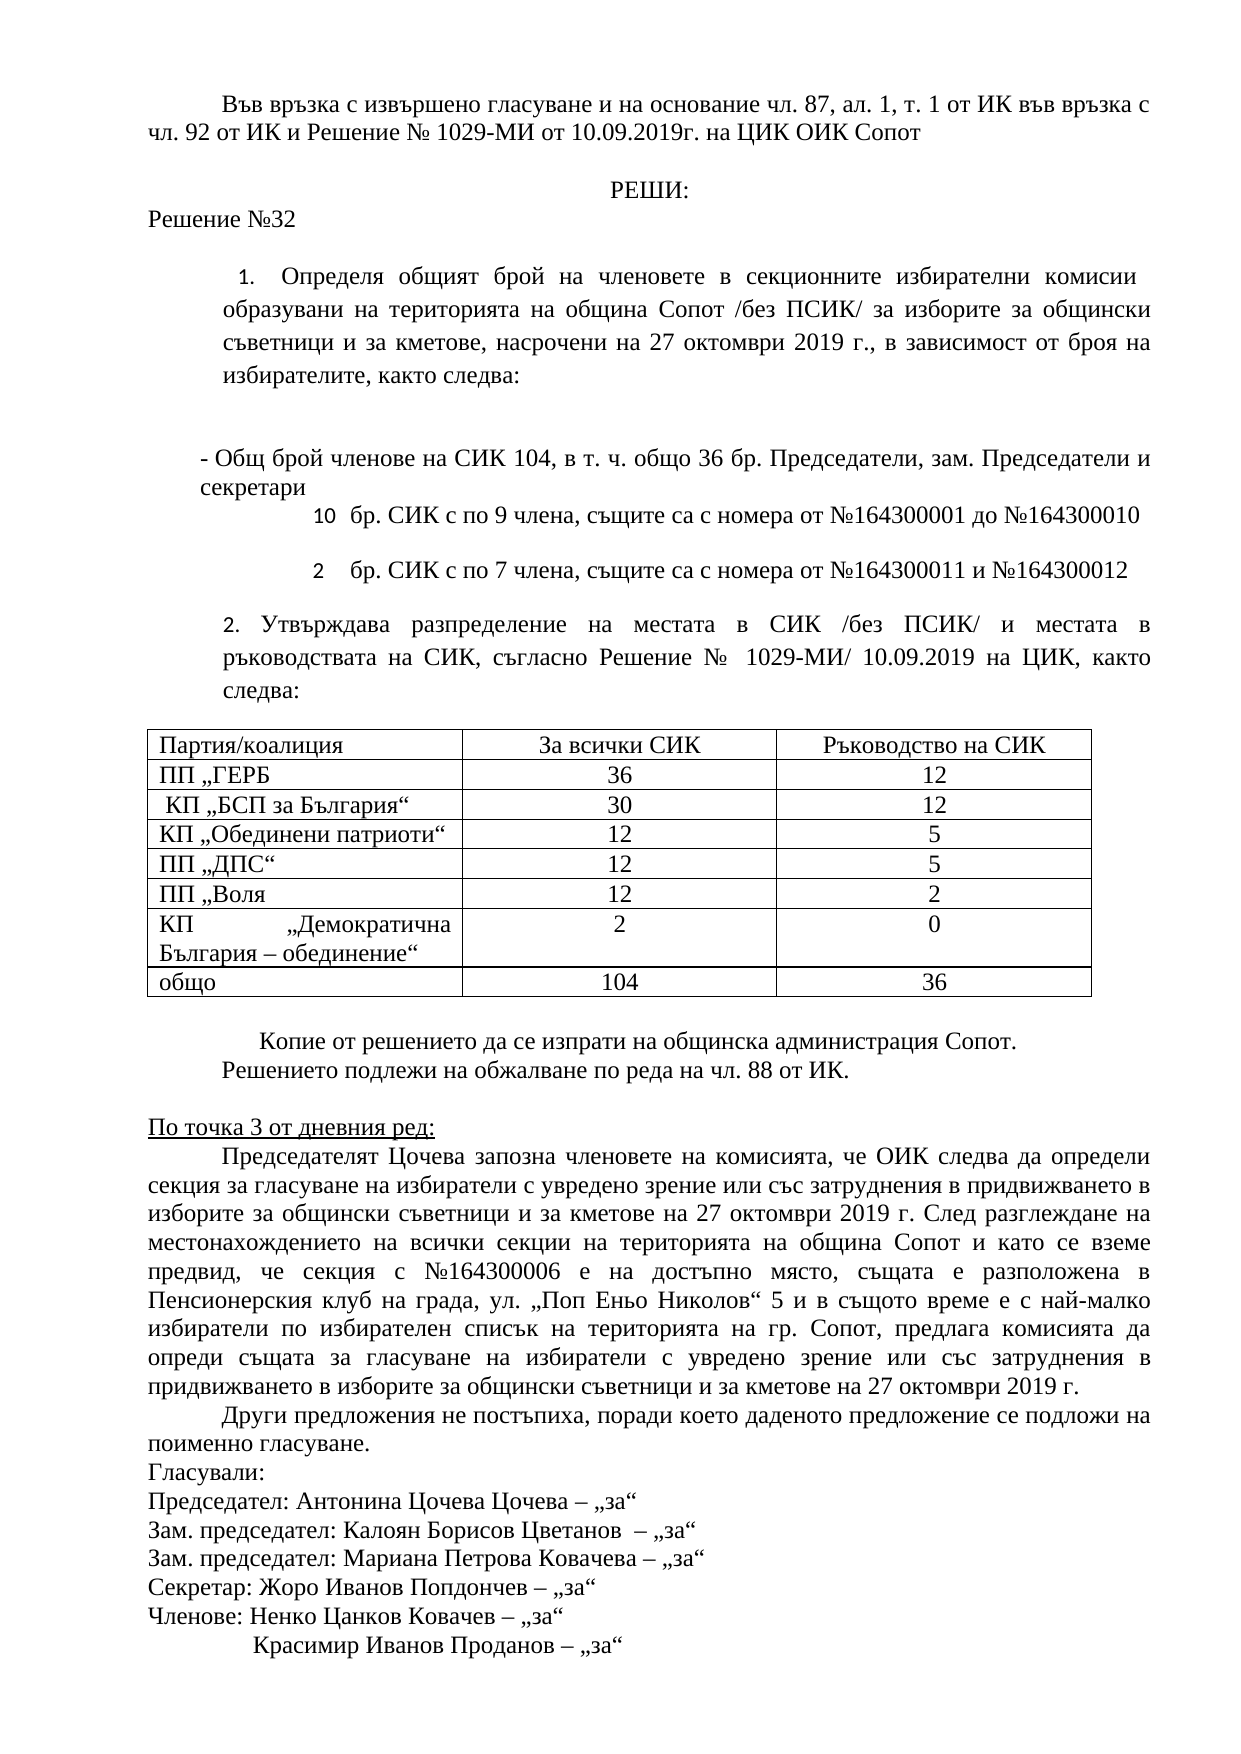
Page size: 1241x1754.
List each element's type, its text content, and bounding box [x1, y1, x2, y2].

table_cell КП „БСП за България“ [148, 790, 462, 818]
table_cell ПП „Воля [148, 879, 462, 908]
table_cell 104 [463, 968, 776, 996]
text Решение №32 [148, 204, 1152, 232]
table_cell 12 [463, 879, 776, 908]
table_cell ПП „ГЕРБ [148, 760, 462, 789]
text Решението подлежи на обжалване по реда на чл. 88 от ИК. [148, 1055, 1152, 1083]
table_cell 5 [777, 820, 1091, 848]
table_cell 36 [777, 968, 1091, 996]
table_cell 30 [463, 790, 776, 818]
text Зам. председател: Калоян Борисов Цветанов – „за“ [148, 1515, 1152, 1543]
text Копие от решението да се изпрати на общинска администрация Сопот. [185, 1026, 1152, 1055]
table_header Партия/коалиция [148, 730, 462, 759]
text Гласували: [148, 1457, 1152, 1486]
table_cell 2 [463, 909, 776, 966]
table_cell КП „Демократична България – обединение“ [148, 909, 462, 966]
table_header Ръководство на СИК [777, 730, 1091, 759]
table_cell ПП „ДПС“ [148, 849, 462, 878]
text Председател: Антонина Цочева Цочева – „за“ [148, 1486, 1152, 1515]
list Утвърждава разпределение на местата в СИК /без ПСИК/ и местата в ръководствата на СИК, съгласно Решение № 1029-МИ/ 10.09.2019 на ЦИК, както следва: [185, 609, 1152, 704]
table_cell 5 [777, 849, 1091, 878]
list Определя общият брой на членовете в секционните избирателни комисии образувани на територията на община Сопот /без ПСИК/ за изборите за общински съветници и за кметове, насрочени на 27 октомври 2019 г., в зависимост от броя на избирателите, както следва: [185, 261, 1152, 389]
text РЕШИ: [148, 175, 1152, 204]
table_cell общо [148, 968, 462, 996]
text Във връзка с извършено гласуване и на основание чл. 87, ал. 1, т. 1 от ИК във връзка с чл. 92 от ИК и Решение № 1029-МИ от 10.09.2019г. на ЦИК ОИК Сопот [148, 89, 1152, 146]
text Секретар: Жоро Иванов Попдончев – „за“ [148, 1572, 1152, 1601]
table_cell 2 [777, 879, 1091, 908]
list бр. СИК с по 7 члена, същите са с номера от №164300011 и №164300012 [312, 555, 1152, 584]
text По точка 3 от дневния ред: [148, 1112, 1152, 1141]
table_cell КП „Обединени патриоти“ [148, 820, 462, 848]
text - Общ брой членове на СИК 104, в т. ч. общо 36 бр. Председатели, зам. Председатели и секретари [200, 414, 1152, 501]
text Членове: Ненко Цанков Ковачев – „за“ [148, 1601, 1152, 1630]
text Председателят Цочева запозна членовете на комисията, че ОИК следва да определи секция за гласуване на избиратели с увредeно зрение или със затруднения в придвижването в изборите за общински съветници и за кметове на 27 октомври 2019 г. След разглеждане на местонахождението на всички секции на територията на община Сопот и като се вземе предвид, че секция с №164300006 е на достъпно място, същата е разположена в Пенсионерския клуб на града, ул. „Поп Еньо Николов“ 5 и в същото време е с най-малко избиратели по избирателен списък на територията на гр. Сопот, предлага комисията да опреди същата за гласуване на избиратели с увредeно зрение или със затруднения в придвижването в изборите за общински съветници и за кметове на 27 октомври 2019 г. [148, 1141, 1152, 1400]
table_cell 36 [463, 760, 776, 789]
table_cell 12 [777, 790, 1091, 818]
table_header За всички СИК [463, 730, 776, 759]
text Зам. председател: Мариана Петрова Ковачева – „за“ [148, 1543, 1152, 1572]
table_cell 12 [777, 760, 1091, 789]
text Красимир Иванов Проданов – „за“ [148, 1630, 1152, 1658]
table_cell 0 [777, 909, 1091, 966]
text Други предложения не постъпиха, поради което даденото предложение се подложи на поименно гласуване. [148, 1400, 1152, 1457]
list бр. СИК с по 9 члена, същите са с номера от №164300001 до №164300010 [312, 501, 1152, 530]
table_cell 12 [463, 820, 776, 848]
table_cell 12 [463, 849, 776, 878]
